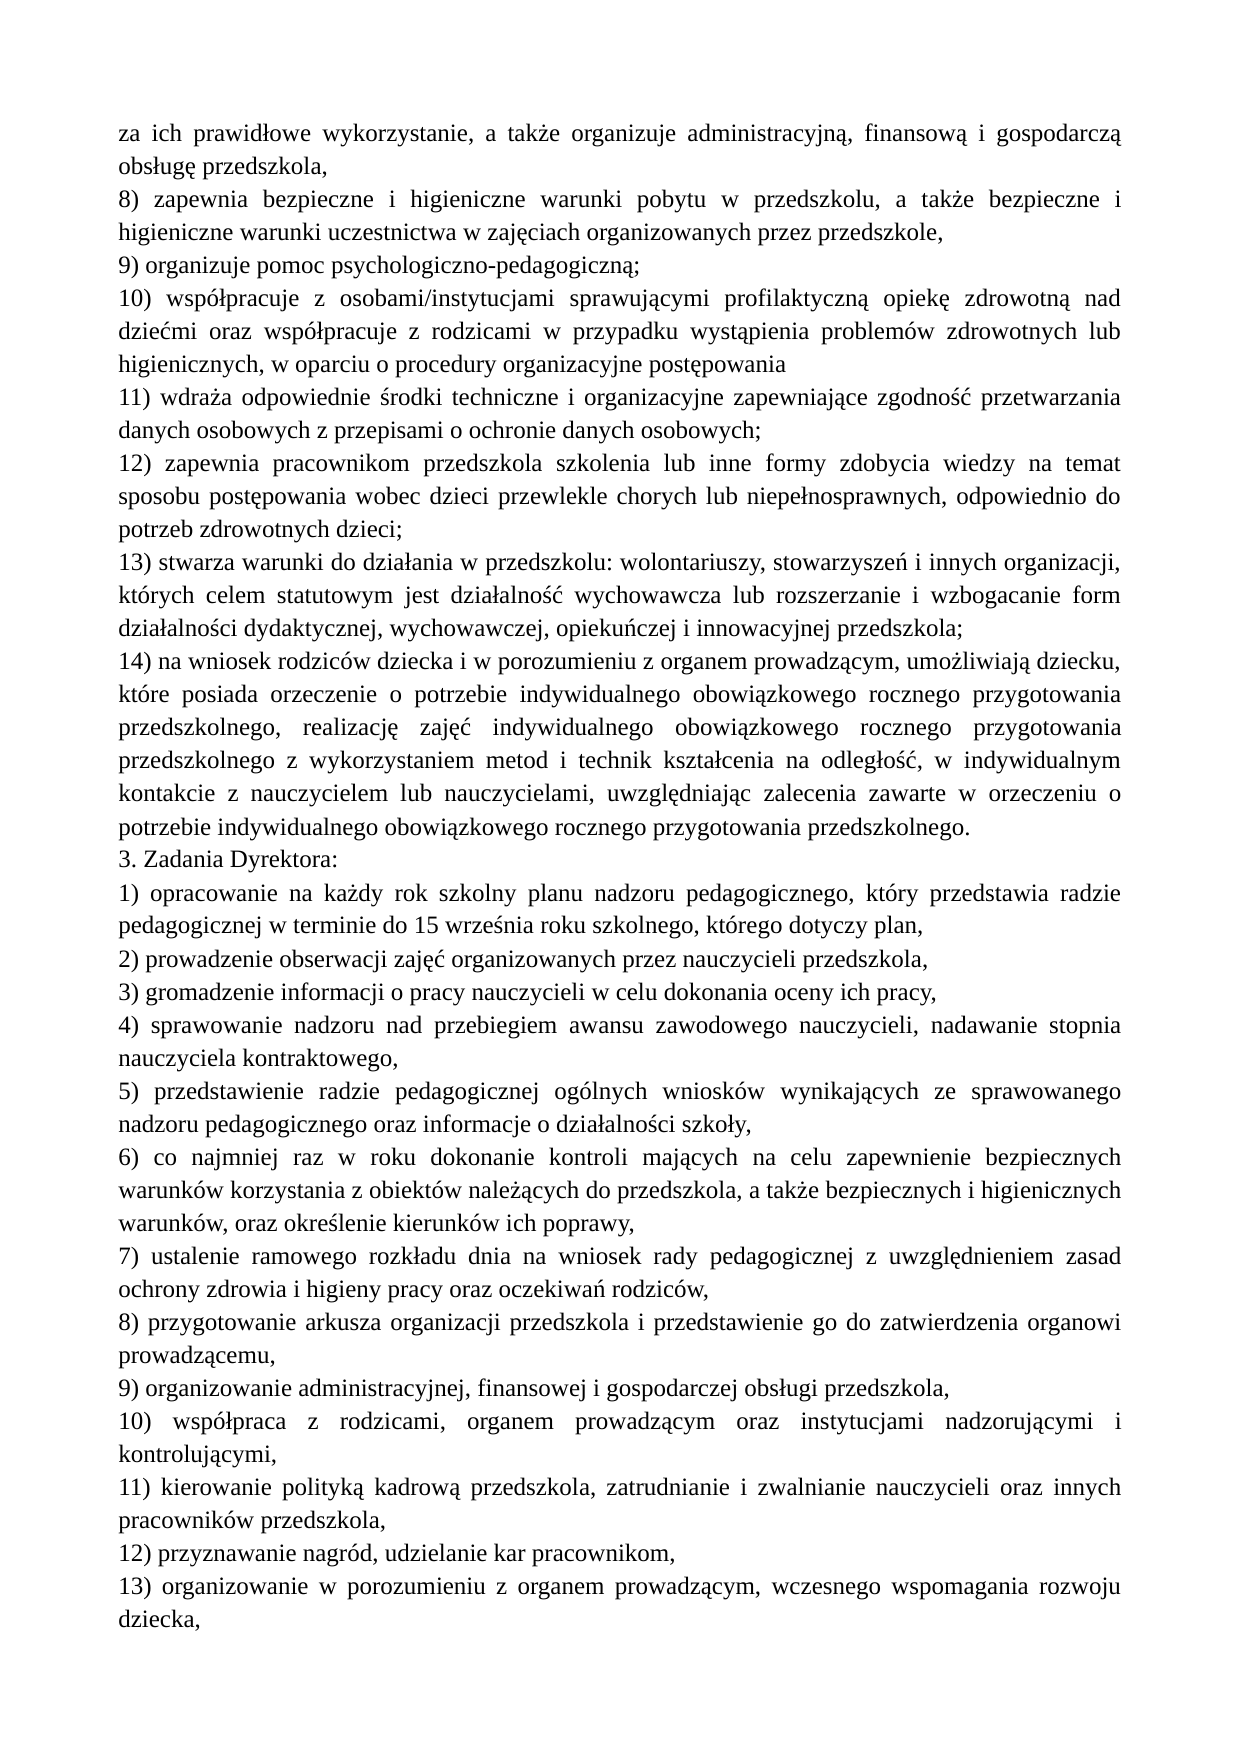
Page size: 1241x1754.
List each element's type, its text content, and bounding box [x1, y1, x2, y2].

text 12) przyznawanie nagród, udzielanie kar pracownikom, [118, 1538, 1122, 1567]
text 9) organizuje pomoc psychologiczno-pedagogiczną; [118, 250, 1122, 279]
text 1) opracowanie na każdy rok szkolny planu nadzoru pedagogicznego, który przedstawia radzie pedagogicznej w terminie do 15 września roku szkolnego, którego dotyczy plan, [118, 878, 1122, 939]
text 11) wdraża odpowiednie środki techniczne i organizacyjne zapewniające zgodność przetwarzania danych osobowych z przepisami o ochronie danych osobowych; [118, 382, 1122, 444]
text 2) prowadzenie obserwacji zajęć organizowanych przez nauczycieli przedszkola, [118, 944, 1122, 972]
text 7) ustalenie ramowego rozkładu dnia na wniosek rady pedagogicznej z uwzględnieniem zasad ochrony zdrowia i higieny pracy oraz oczekiwań rodziców, [118, 1241, 1122, 1303]
text 11) kierowanie polityką kadrową przedszkola, zatrudnianie i zwalnianie nauczycieli oraz innych pracowników przedszkola, [118, 1472, 1122, 1534]
text 5) przedstawienie radzie pedagogicznej ogólnych wniosków wynikających ze sprawowanego nadzoru pedagogicznego oraz informacje o działalności szkoły, [118, 1076, 1122, 1137]
text 4) sprawowanie nadzoru nad przebiegiem awansu zawodowego nauczycieli, nadawanie stopnia nauczyciela kontraktowego, [118, 1010, 1122, 1071]
text 12) zapewnia pracownikom przedszkola szkolenia lub inne formy zdobycia wiedzy na temat sposobu postępowania wobec dzieci przewlekle chorych lub niepełnosprawnych, odpowiednio do potrzeb zdrowotnych dzieci; [118, 448, 1122, 543]
text 9) organizowanie administracyjnej, finansowej i gospodarczej obsługi przedszkola, [118, 1373, 1122, 1402]
text 13) organizowanie w porozumieniu z organem prowadzącym, wczesnego wspomagania rozwoju dziecka, [118, 1571, 1122, 1633]
text 6) co najmniej raz w roku dokonanie kontroli mających na celu zapewnienie bezpiecznych warunków korzystania z obiektów należących do przedszkola, a także bezpiecznych i higienicznych warunków, oraz określenie kierunków ich poprawy, [118, 1142, 1122, 1237]
text 3. Zadania Dyrektora: [118, 844, 1122, 873]
text 13) stwarza warunki do działania w przedszkolu: wolontariuszy, stowarzyszeń i innych organizacji, których celem statutowym jest działalność wychowawcza lub rozszerzanie i wzbogacanie form działalności dydaktycznej, wychowawczej, opiekuńczej i innowacyjnej przedszkola; [118, 547, 1122, 642]
text 8) przygotowanie arkusza organizacji przedszkola i przedstawienie go do zatwierdzenia organowi prowadzącemu, [118, 1307, 1122, 1369]
text 8) zapewnia bezpieczne i higieniczne warunki pobytu w przedszkolu, a także bezpieczne i higieniczne warunki uczestnictwa w zajęciach organizowanych przez przedszkole, [118, 184, 1122, 246]
text za ich prawidłowe wykorzystanie, a także organizuje administracyjną, finansową i gospodarczą obsługę przedszkola, [118, 118, 1122, 180]
text 10) współpraca z rodzicami, organem prowadzącym oraz instytucjami nadzorującymi i kontrolującymi, [118, 1406, 1122, 1468]
text 14) na wniosek rodziców dziecka i w porozumieniu z organem prowadzącym, umożliwiają dziecku, które posiada orzeczenie o potrzebie indywidualnego obowiązkowego rocznego przygotowania przedszkolnego, realizację zajęć indywidualnego obowiązkowego rocznego przygotowania przedszkolnego z wykorzystaniem metod i technik kształcenia na odległość, w indywidualnym kontakcie z nauczycielem lub nauczycielami, uwzględniając zalecenia zawarte w orzeczeniu o potrzebie indywidualnego obowiązkowego rocznego przygotowania przedszkolnego. [118, 646, 1122, 840]
text 10) współpracuje z osobami/instytucjami sprawującymi profilaktyczną opiekę zdrowotną nad dziećmi oraz współpracuje z rodzicami w przypadku wystąpienia problemów zdrowotnych lub higienicznych, w oparciu o procedury organizacyjne postępowania [118, 283, 1122, 378]
text 3) gromadzenie informacji o pracy nauczycieli w celu dokonania oceny ich pracy, [118, 977, 1122, 1005]
